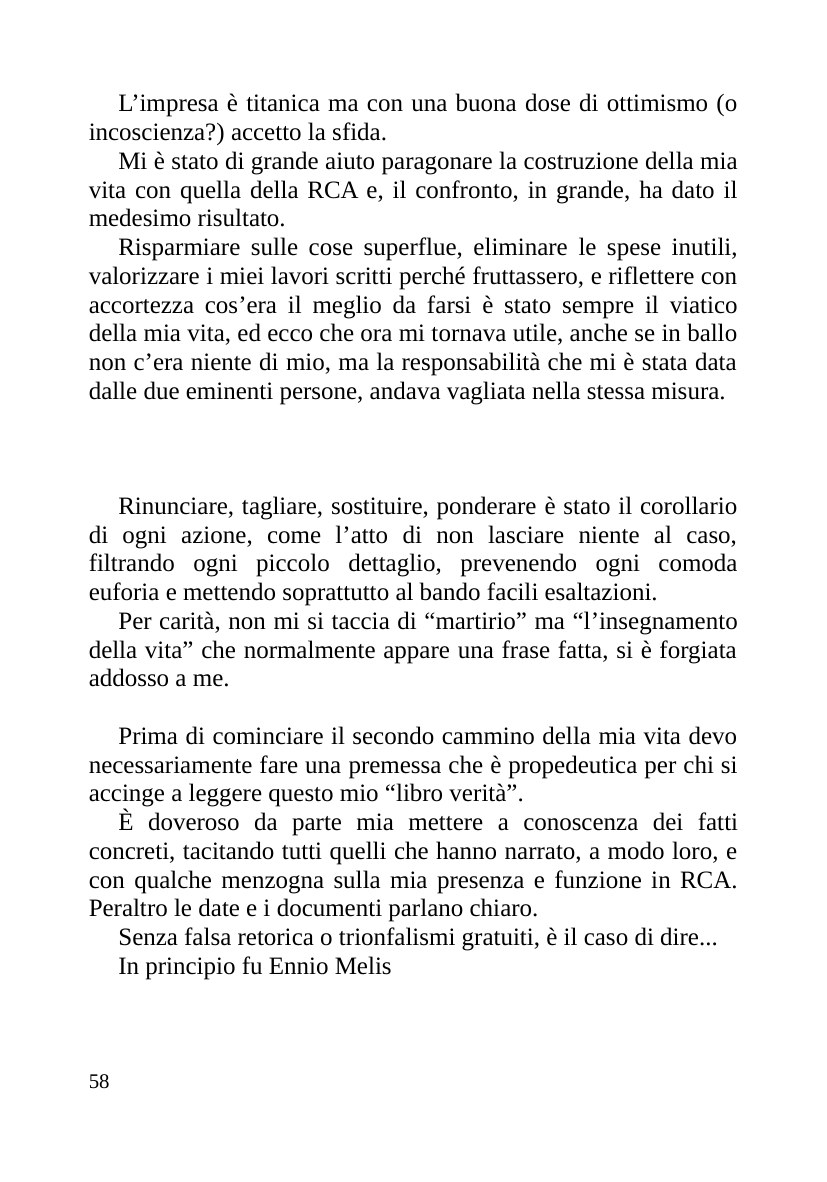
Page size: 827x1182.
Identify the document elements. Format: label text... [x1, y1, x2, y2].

text Per carità, non mi si taccia di “martirio” ma “l’insegnamento della vita” che normalmente appare una frase fatta, si è forgiata addosso a me. [88, 606, 738, 692]
text Mi è stato di grande aiuto paragonare la costruzione della mia vita con quella della RCA e, il confronto, in grande, ha dato il medesimo risultato. [88, 146, 738, 232]
text Senza falsa retorica o trionfalismi gratuiti, è il caso di dire... [88, 922, 738, 951]
text In principio fu Ennio Melis [88, 951, 738, 980]
text Risparmiare sulle cose superflue, eliminare le spese inutili, valorizzare i miei lavori scritti perché fruttassero, e riflettere con accortezza cos’era il meglio da farsi è stato sempre il viatico della mia vita, ed ecco che ora mi tornava utile, anche se in ballo non c’era niente di mio, ma la responsabilità che mi è stata data dalle due eminenti persone, andava vagliata nella stessa misura. [88, 232, 738, 405]
text Prima di cominciare il secondo cammino della mia vita devo necessariamente fare una premessa che è propedeutica per chi si accinge a leggere questo mio “libro verità”. [88, 721, 738, 807]
text L’impresa è titanica ma con una buona dose di ottimismo (o incoscienza?) accetto la sfida. [88, 88, 738, 146]
text Rinunciare, tagliare, sostituire, ponderare è stato il corollario di ogni azione, come l’atto di non lasciare niente al caso, filtrando ogni piccolo dettaglio, prevenendo ogni comoda euforia e mettendo soprattutto al bando facili esaltazioni. [88, 491, 738, 606]
text È doveroso da parte mia mettere a conoscenza dei fatti concreti, tacitando tutti quelli che hanno narrato, a modo loro, e con qualche menzogna sulla mia presenza e funzione in RCA. Peraltro le date e i documenti parlano chiaro. [88, 807, 738, 922]
